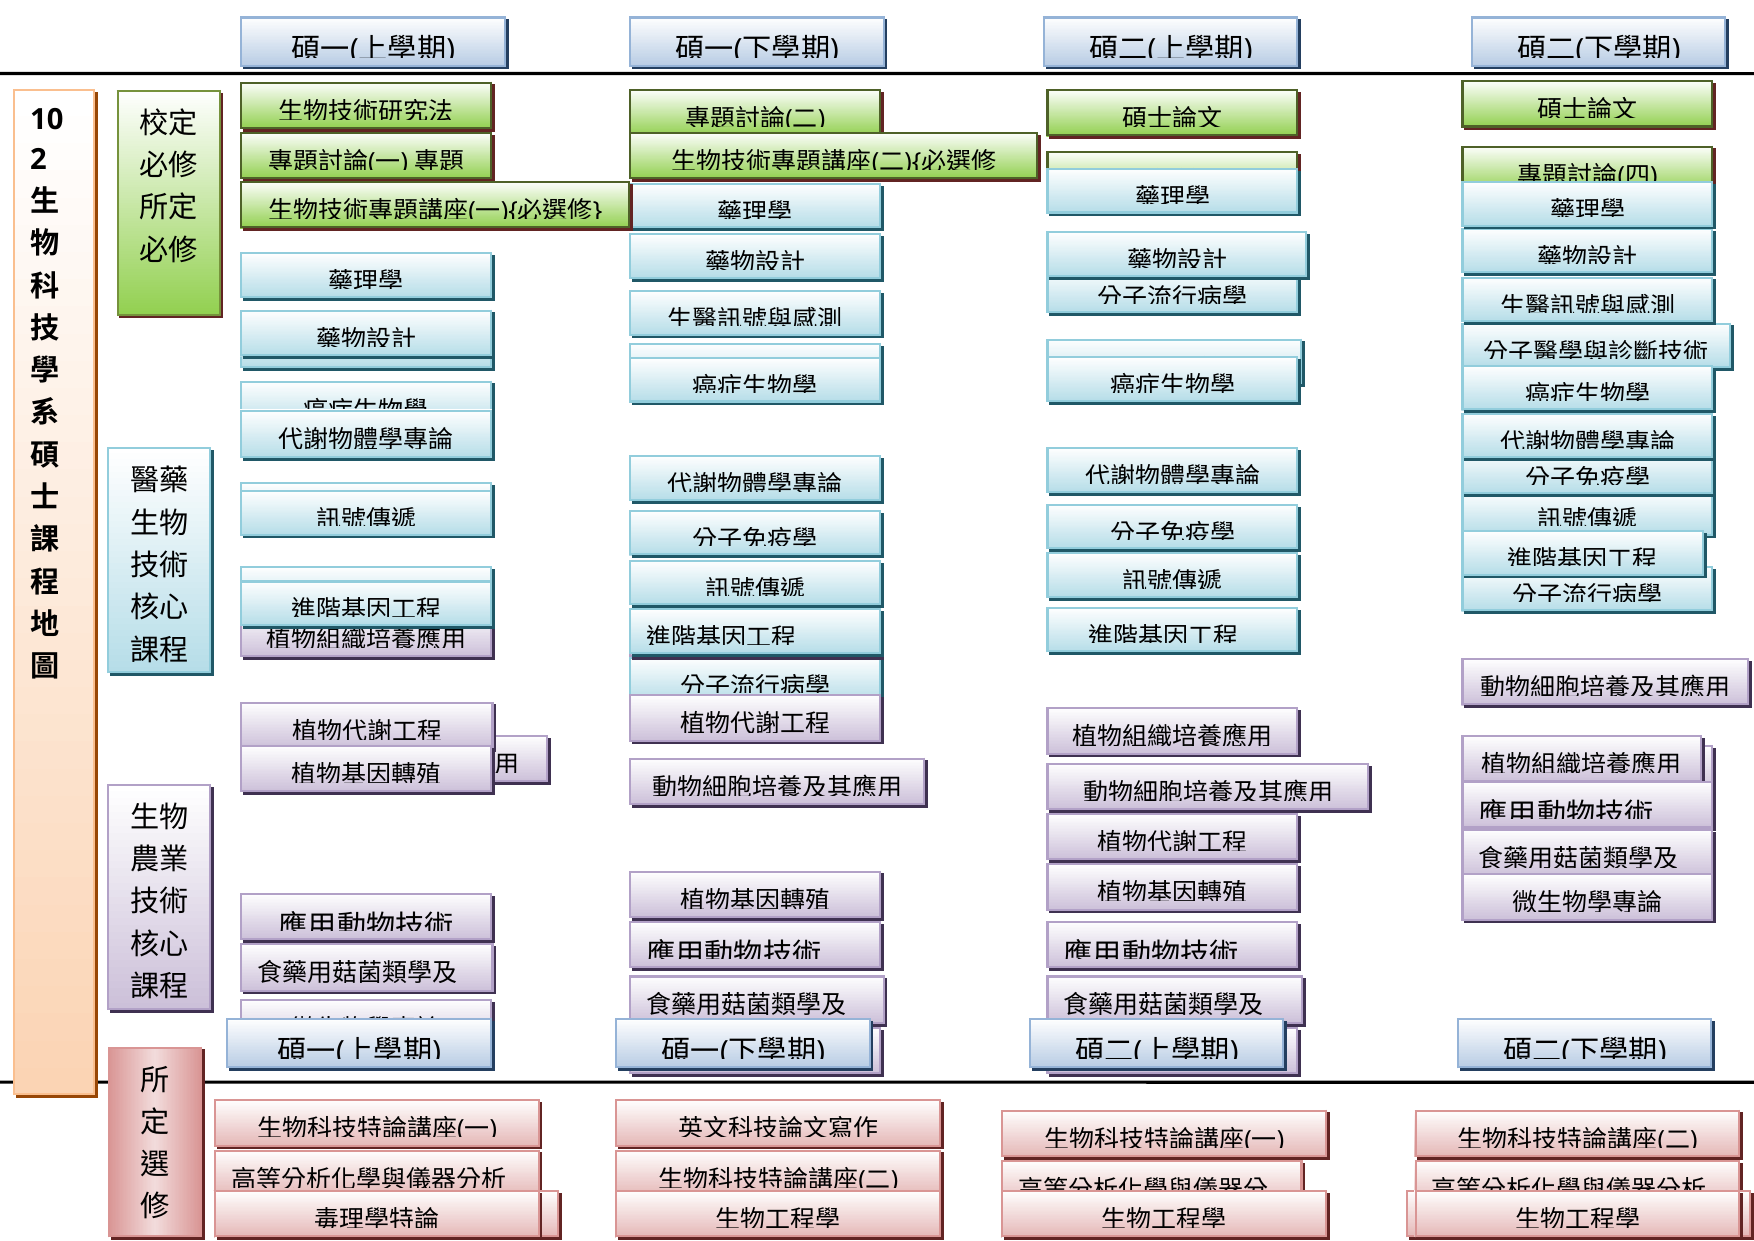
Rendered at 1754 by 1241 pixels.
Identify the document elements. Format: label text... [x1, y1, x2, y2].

text 生物科技特論講座(二) [632, 1159, 924, 1187]
text 植物代謝工程 [646, 704, 864, 732]
text 動物細胞培養及其應用 [495, 744, 531, 773]
text 碩二(上學期) [1046, 1028, 1267, 1059]
text 生物科技特論講座(一) [231, 1109, 523, 1137]
text 應用動物技術 [257, 902, 475, 931]
text 植物組織培養應用 [298, 629, 310, 647]
text 植物組織培養應用 [338, 629, 360, 647]
text 生物農業技術 [124, 793, 194, 920]
text 代謝物體學專論 [1063, 457, 1281, 483]
text 分子流行病學 [1478, 578, 1696, 602]
text 分子流行病學 [646, 666, 864, 693]
text 碩一(上學期) [243, 1028, 475, 1059]
text 食藥用菇菌類學及其應用 [646, 985, 868, 1014]
text 食藥用菇菌類學及其應用 [1063, 985, 1286, 1014]
text 代謝物體學專論 [1478, 422, 1696, 449]
text 植物組織培養應用 [257, 629, 270, 647]
text 藥物設計 [1063, 241, 1290, 267]
text 定 [125, 1098, 185, 1141]
text 訊號傳遞 [1063, 562, 1281, 588]
text 植物組織培養應用 [282, 629, 297, 647]
text 分子醫學與診斷技術 [1478, 332, 1714, 358]
text 植物基因轉殖 [257, 754, 475, 783]
text 植物代謝工程 [1063, 823, 1281, 851]
text 高等分析化學與儀器分析 [1432, 1169, 1723, 1190]
text 生物科技特論講座(二) [1432, 1119, 1723, 1147]
text 碩士論文 [1478, 90, 1696, 118]
text 進階基因工程因工程因工程 [646, 618, 864, 644]
text 植物組織培養應用 [463, 629, 475, 647]
text 訊號傳遞 [1478, 499, 1696, 526]
text 進階基因工程因工程因工程 [725, 628, 742, 644]
text 進階基因工程因工程 [257, 590, 475, 616]
text 碩一(下學期) [632, 1028, 854, 1059]
text 分子醫學與診斷技術 [1063, 348, 1285, 356]
text 進階基因工程 [1478, 539, 1687, 566]
text 高等分析化學與儀器分析 [1018, 1169, 1285, 1190]
text 藥理學 [646, 192, 864, 219]
text 植物基因轉殖 [1063, 873, 1281, 901]
text 所定必修 [134, 184, 203, 268]
text 專題討論(四) [1478, 155, 1696, 181]
text 植物基因轉殖 [646, 880, 864, 908]
text 專題討論(二) [646, 98, 864, 127]
text 分子醫學與診斷技術 [646, 352, 864, 357]
text 植物組織培養應用 [404, 629, 419, 647]
text 食藥用菇菌類學及其應用 [1478, 838, 1696, 868]
text 分子流行病學 [1063, 280, 1281, 304]
text 植物組織培養應用 [272, 629, 281, 647]
text 應用動物技術 [1063, 930, 1281, 958]
text 生物技術專題講座(二){必選修 [646, 141, 1021, 169]
text 碩二(下學期) [1488, 26, 1709, 57]
text 專題討論(三) [1063, 160, 1281, 168]
text 生醫訊號與感測 [646, 299, 864, 326]
text 藥理學 [1063, 177, 1281, 204]
text 植物組織培養應用 [305, 629, 328, 647]
text 藥物設計 [1478, 237, 1696, 264]
text 食藥用菇菌類學及其應用 [257, 953, 476, 982]
text 生物技術專題講座(一){必選修} [257, 191, 613, 219]
text 植物代謝工程 [257, 711, 476, 739]
text 癌症生物學 [1063, 366, 1281, 392]
text 碩一(下學期) [646, 26, 868, 57]
text 癌症生物學 [646, 367, 864, 393]
text 生物科技學系碩士課程地圖 [30, 178, 78, 685]
text 動物細胞培養及其應用 [1478, 668, 1732, 696]
text 102 [30, 98, 78, 178]
text 分子流行病學 [257, 576, 475, 580]
text 植物組織培養應用 [1063, 717, 1281, 745]
text 分子免疫學 [646, 519, 864, 546]
text 碩二(下學期) [1474, 1028, 1695, 1059]
text 微生物學專論 [1478, 883, 1696, 911]
text 碩士論文 [1063, 98, 1281, 127]
text 植物組織培養應用 [1478, 745, 1685, 773]
text 植物組織培養應用 [368, 629, 402, 647]
text 毒理學特論 [231, 1199, 523, 1228]
text 校定必修 [134, 99, 203, 184]
text 專題討論(一) 專題討論(二) [257, 141, 475, 169]
text 進階基因工程因工程 [1167, 627, 1184, 643]
text 植物組織培養應用 [360, 629, 370, 647]
text 生醫訊號與感測 [1478, 286, 1696, 313]
text 應用動物技術 [646, 930, 864, 958]
text 生物科技特論講座(一) [1018, 1119, 1310, 1147]
text 生物技術研究法 [257, 91, 475, 119]
text 碩二(上學期) [1060, 26, 1281, 57]
text 所 [125, 1056, 185, 1098]
text 選 [125, 1141, 185, 1183]
text 分子免疫學 [1063, 513, 1281, 540]
text 核心課程 [124, 920, 194, 1000]
text 應用動物技術 [1478, 791, 1696, 819]
text 藥物設計 [257, 319, 475, 347]
text 癌症生物學 [1478, 374, 1696, 401]
text 醫藥生物技術 [124, 457, 194, 584]
text 動物細胞培養及其應用 [646, 767, 908, 795]
text 核心課程 [124, 584, 194, 664]
text 分子免疫學 [1478, 461, 1696, 484]
text 生物工程學 [632, 1199, 924, 1228]
text 高等分析化學與儀器分析 [231, 1159, 523, 1187]
text 訊號傳遞 [257, 499, 475, 526]
text 代謝物體學專論 [257, 419, 475, 449]
text 癌症生物學 [257, 390, 475, 409]
text 碩一(上學期) [257, 26, 489, 57]
text 微生物學專論 [257, 1008, 475, 1018]
text 訊號傳遞 [646, 569, 864, 596]
text 修 [125, 1183, 185, 1225]
text 藥理學 [1478, 191, 1696, 217]
text 動物細胞培養及其應用 [1063, 772, 1352, 801]
text 藥物設計 [646, 243, 864, 269]
text 藥理學 [257, 262, 475, 288]
text 代謝物體學專論 [646, 465, 864, 491]
text 英文科技論文寫作 [632, 1109, 924, 1137]
text 生物工程學 [1018, 1199, 1310, 1228]
text 進階基因工程因工程 [370, 600, 387, 616]
text 生物工程學 [1432, 1199, 1723, 1228]
text 植物組織培養應用 [419, 629, 445, 647]
text 進階基因工程因工程 [1063, 616, 1281, 643]
